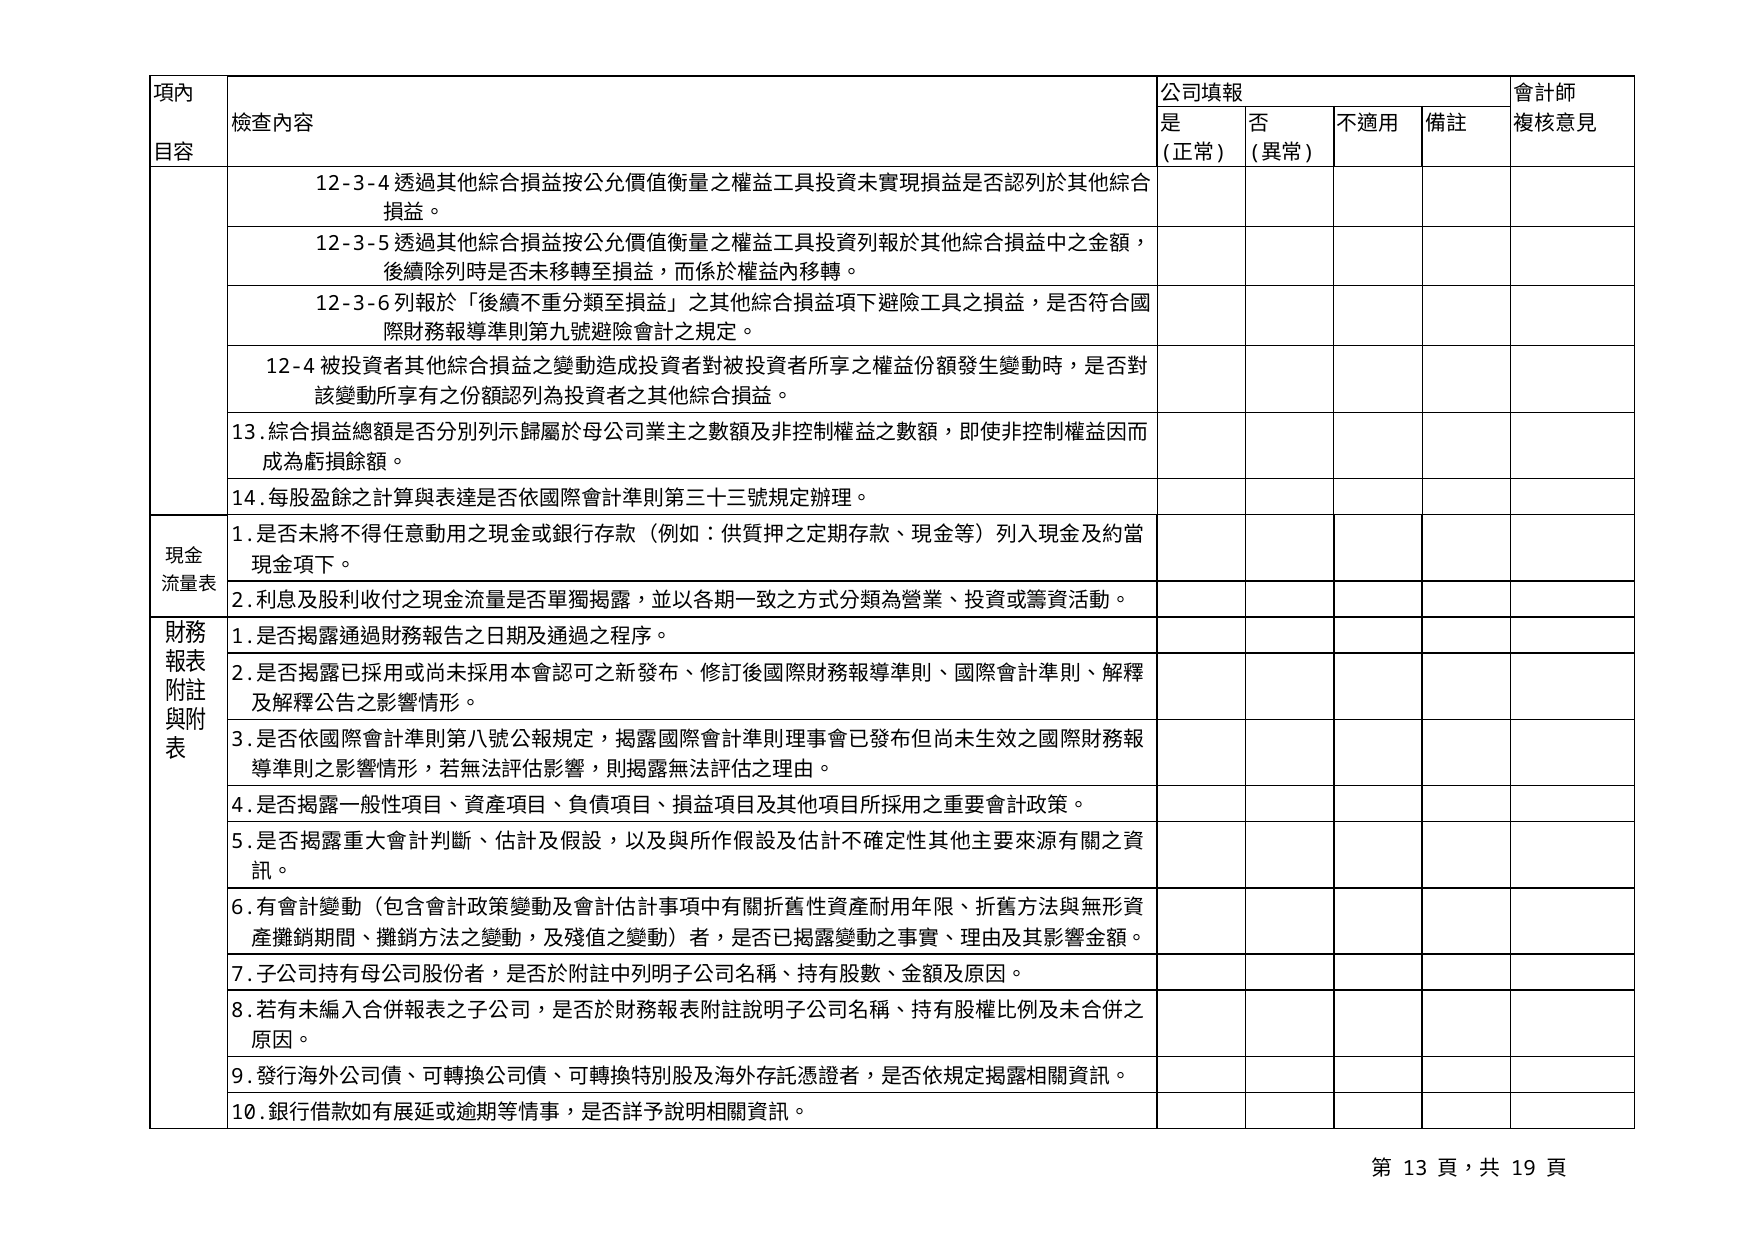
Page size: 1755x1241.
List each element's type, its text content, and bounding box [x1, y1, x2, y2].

table_cell [1158, 786, 1245, 821]
table_cell 8.若有未編入合併報表之子公司，是否於財務報表附註說明子公司名稱、持有股權比例及未合併之原因。 [228, 991, 1156, 1056]
table_cell 是 (正常) [1158, 107, 1245, 166]
table_cell [1423, 227, 1510, 285]
table_cell 5.是否揭露重大會計判斷、估計及假設，以及與所作假設及估計不確定性其他主要來源有關之資訊。 [228, 822, 1156, 887]
table_cell [1158, 889, 1245, 953]
table_cell [1246, 786, 1333, 821]
table_header 項內 [151, 76, 227, 106]
table_cell [1335, 654, 1421, 718]
table_cell [1158, 1057, 1245, 1092]
table_header 公司填報 [1158, 77, 1510, 106]
table_cell [1334, 413, 1422, 478]
table_cell [1246, 167, 1333, 226]
table_cell [1158, 618, 1245, 652]
table_cell [1423, 167, 1510, 226]
table_cell 檢查內容 [228, 106, 1156, 166]
table_cell [1158, 1093, 1245, 1128]
table_cell [1246, 1093, 1333, 1128]
table_cell [1423, 1093, 1510, 1128]
table_cell [1335, 991, 1421, 1056]
table_cell [1335, 822, 1421, 887]
table_cell 10.銀行借款如有展延或逾期等情事，是否詳予說明相關資訊。 [228, 1093, 1156, 1128]
table_cell 3.是否依國際會計準則第八號公報規定，揭露國際會計準則理事會已發布但尚未生效之國際財務報導準則之影響情形，若無法評估影響，則揭露無法評估之理由。 [228, 720, 1156, 785]
table_cell [1335, 515, 1421, 580]
table_cell [1511, 413, 1634, 478]
table_cell 否 (異常) [1246, 107, 1333, 166]
table_cell [1158, 346, 1245, 412]
table_cell [1511, 991, 1634, 1056]
table_cell [1246, 515, 1333, 580]
table_cell [1511, 515, 1634, 580]
table_cell [1158, 991, 1245, 1056]
table_cell 9.發行海外公司債、可轉換公司債、可轉換特別股及海外存託憑證者，是否依規定揭露相關資訊。 [228, 1057, 1156, 1092]
table_cell [1511, 346, 1634, 412]
table_cell [1246, 991, 1333, 1056]
table_cell [1158, 582, 1245, 616]
table_cell [1511, 822, 1634, 887]
table_cell [1334, 227, 1422, 285]
table_cell 14.每股盈餘之計算與表達是否依國際會計準則第三十三號規定辦理。 [228, 479, 1157, 514]
table_cell [1334, 167, 1422, 226]
table_cell [1511, 889, 1634, 953]
table_cell 12-3-4透過其他綜合損益按公允價值衡量之權益工具投資未實現損益是否認列於其他綜合損益。 [228, 167, 1157, 226]
table_cell [1511, 479, 1634, 514]
table_cell [1246, 654, 1333, 718]
table_cell 財務報表附註與附表 [151, 618, 227, 1128]
table_cell [1423, 654, 1510, 718]
table_cell [1158, 955, 1245, 989]
table_cell 12-4被投資者其他綜合損益之變動造成投資者對被投資者所享之權益份額發生變動時，是否對該變動所享有之份額認列為投資者之其他綜合損益。 [228, 346, 1157, 412]
table_cell 12-3-6列報於「後續不重分類至損益」之其他綜合損益項下避險工具之損益，是否符合國際財務報導準則第九號避險會計之規定。 [228, 286, 1157, 345]
table_cell 2.利息及股利收付之現金流量是否單獨揭露，並以各期一致之方式分類為營業、投資或籌資活動。 [228, 582, 1156, 616]
table_cell [1246, 582, 1333, 616]
table_cell [1335, 889, 1421, 953]
table_cell [1511, 227, 1634, 285]
table_cell [1158, 227, 1245, 285]
table_cell [1511, 654, 1634, 718]
table_cell [1335, 1093, 1421, 1128]
table_cell [1334, 479, 1422, 514]
table_cell [1158, 822, 1245, 887]
table_cell [1511, 167, 1634, 226]
table_cell [1158, 286, 1245, 345]
table_cell [1246, 955, 1333, 989]
table_cell [1511, 582, 1634, 616]
table_cell [1423, 889, 1510, 953]
table_cell [1246, 720, 1333, 785]
table_cell [1423, 346, 1510, 412]
table_cell [1335, 720, 1421, 785]
table_cell [1423, 1057, 1510, 1092]
table_cell [151, 167, 227, 514]
table_cell [1335, 1057, 1421, 1092]
table_cell [1423, 720, 1510, 785]
table_cell 複核意見 [1511, 106, 1634, 166]
table_cell [1511, 720, 1634, 785]
table_cell [1511, 1093, 1634, 1128]
table_cell [1158, 654, 1245, 718]
table_cell 12-3-5透過其他綜合損益按公允價值衡量之權益工具投資列報於其他綜合損益中之金額，後續除列時是否未移轉至損益，而係於權益內移轉。 [228, 227, 1157, 285]
table_cell 不適用 [1335, 107, 1421, 166]
table_cell 2.是否揭露已採用或尚未採用本會認可之新發布、修訂後國際財務報導準則、國際會計準則、解釋及解釋公告之影響情形。 [228, 654, 1156, 718]
table_cell [1423, 286, 1510, 345]
table_cell 4.是否揭露一般性項目、資產項目、負債項目、損益項目及其他項目所採用之重要會計政策。 [228, 786, 1156, 821]
table_cell [1511, 955, 1634, 989]
table_cell 1.是否揭露通過財務報告之日期及通過之程序。 [228, 618, 1156, 652]
table_cell [1423, 515, 1510, 580]
table_cell [1246, 227, 1333, 285]
table_cell 1.是否未將不得任意動用之現金或銀行存款（例如：供質押之定期存款、現金等）列入現金及約當現金項下。 [228, 515, 1156, 580]
table_cell [1423, 822, 1510, 887]
table_cell [1511, 786, 1634, 821]
table_cell [1334, 346, 1422, 412]
table_cell [1246, 1057, 1333, 1092]
table_cell [1246, 618, 1333, 652]
table_cell [1158, 167, 1245, 226]
table_cell [1335, 618, 1421, 652]
table_cell [1423, 786, 1510, 821]
table_cell [1246, 479, 1333, 514]
table_cell [1423, 582, 1510, 616]
table_header 會計師 [1511, 77, 1634, 106]
table_cell [1511, 286, 1634, 345]
table_cell [1246, 346, 1333, 412]
table_cell [1334, 286, 1422, 345]
table_cell 現金 流量表 [151, 516, 227, 616]
table_cell [1423, 479, 1510, 514]
table_cell [1511, 618, 1634, 652]
table_cell [1246, 286, 1333, 345]
table_cell 目容 [151, 106, 227, 166]
table_cell [1158, 479, 1245, 514]
table_cell 備註 [1423, 107, 1510, 166]
table_cell [1335, 786, 1421, 821]
table_cell [1423, 955, 1510, 989]
table_cell [1335, 582, 1421, 616]
table_cell [1511, 1057, 1634, 1092]
table_cell [1246, 889, 1333, 953]
table_cell 13.綜合損益總額是否分別列示歸屬於母公司業主之數額及非控制權益之數額，即使非控制權益因而成為虧損餘額。 [228, 413, 1157, 478]
table_cell [1335, 955, 1421, 989]
table_cell [1158, 720, 1245, 785]
table_cell [1246, 413, 1333, 478]
table_cell [1423, 413, 1510, 478]
table_cell [1246, 822, 1333, 887]
table_cell [1158, 515, 1245, 580]
table_cell 7.子公司持有母公司股份者，是否於附註中列明子公司名稱、持有股數、金額及原因。 [228, 955, 1156, 989]
table_cell [1423, 991, 1510, 1056]
table_cell [1158, 413, 1245, 478]
table_header [228, 77, 1156, 106]
table_cell 6.有會計變動（包含會計政策變動及會計估計事項中有關折舊性資產耐用年限、折舊方法與無形資產攤銷期間、攤銷方法之變動，及殘值之變動）者，是否已揭露變動之事實、理由及其影響金額。 [228, 889, 1156, 953]
table_cell [1423, 618, 1510, 652]
